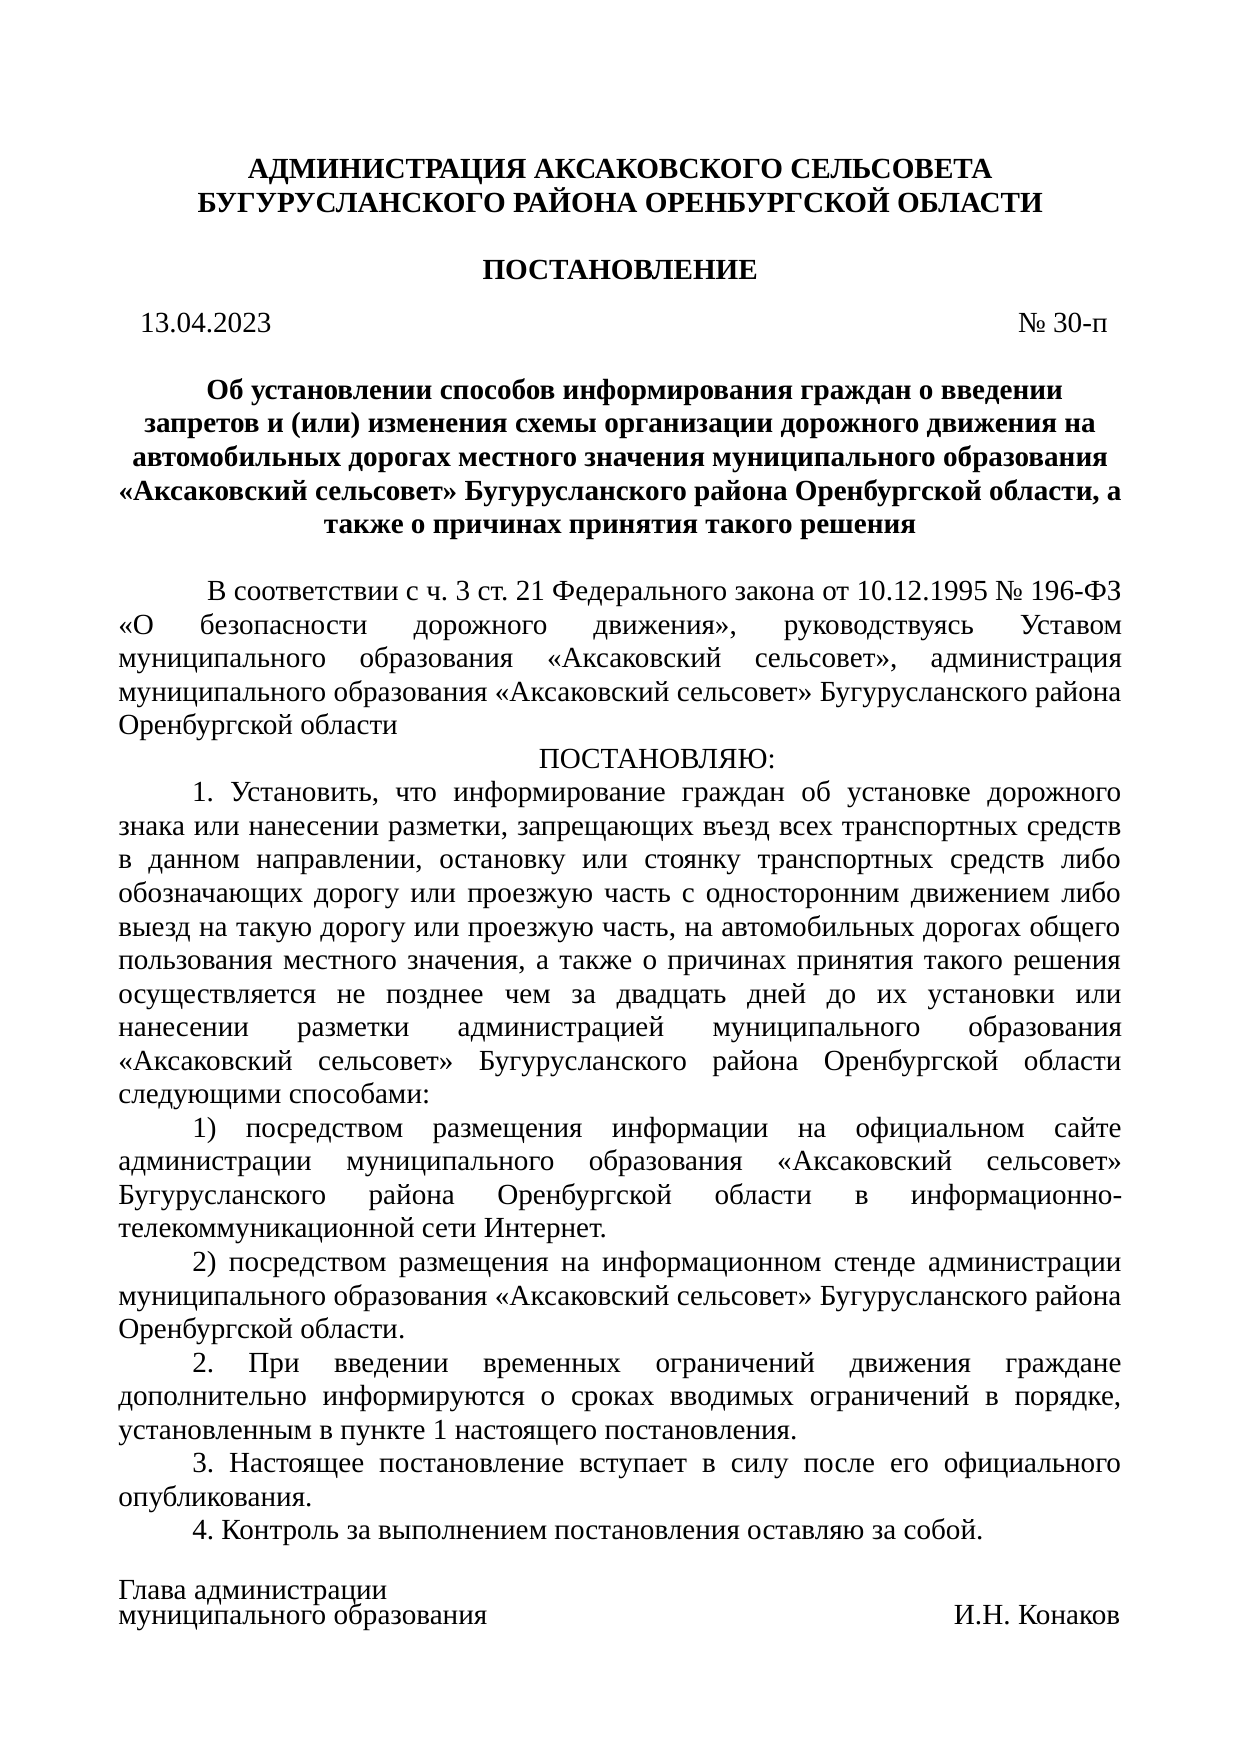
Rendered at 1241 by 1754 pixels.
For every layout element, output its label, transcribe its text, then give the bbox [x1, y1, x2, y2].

text 2. При введении временных ограничений движения граждане дополнительно информируются о сроках вводимых ограничений в порядке, установленным в пункте 1 настоящего постановления. [118, 1345, 1122, 1445]
text 13.04.2023 № 30-п [118, 305, 1122, 338]
text В соответствии с ч. 3 ст. 21 Федерального закона от 10.12.1995 № 196-ФЗ «О безопасности дорожного движения», руководствуясь Уставом муниципального образования «Аксаковский сельсовет», администрация муниципального образования «Аксаковский сельсовет» Бугурусланского района Оренбургской области [118, 573, 1122, 741]
text 2) посредством размещения на информационном стенде администрации муниципального образования «Аксаковский сельсовет» Бугурусланского района Оренбургской области. [118, 1244, 1122, 1345]
text ПОСТАНОВЛЕНИЕ [118, 252, 1122, 286]
text Об установлении способов информирования граждан о введении запретов и (или) изменения схемы организации дорожного движения на автомобильных дорогах местного значения муниципального образования «Аксаковский сельсовет» Бугурусланского района Оренбургской области, а также о причинах принятия такого решения [118, 372, 1122, 540]
text 3. Настоящее постановление вступает в силу после его официального опубликования. [118, 1445, 1122, 1512]
text АДМИНИСТРАЦИЯ АКСАКОВСКОГО СЕЛЬСОВЕТА БУГУРУСЛАНСКОГО РАЙОНА ОРЕНБУРГСКОЙ ОБЛАСТИ [118, 152, 1122, 219]
text Глава администрации [118, 1579, 1122, 1604]
text 4. Контроль за выполнением постановления оставляю за собой. [118, 1512, 1122, 1546]
text ПОСТАНОВЛЯЮ: [118, 741, 1122, 774]
text муниципального образования И.Н. Конаков [118, 1604, 1122, 1629]
text 1. Установить, что информирование граждан об установке дорожного знака или нанесении разметки, запрещающих въезд всех транспортных средств в данном направлении, остановку или стоянку транспортных средств либо обозначающих дорогу или проезжую часть с односторонним движением либо выезд на такую дорогу или проезжую часть, на автомобильных дорогах общего пользования местного значения, а также о причинах принятия такого решения осуществляется не позднее чем за двадцать дней до их установки или нанесении разметки администрацией муниципального образования «Аксаковский сельсовет» Бугурусланского района Оренбургской области следующими способами: [118, 774, 1122, 1110]
text 1) посредством размещения информации на официальном сайте администрации муниципального образования «Аксаковский сельсовет» Бугурусланского района Оренбургской области в информационно-телекоммуникационной сети Интернет. [118, 1110, 1122, 1244]
